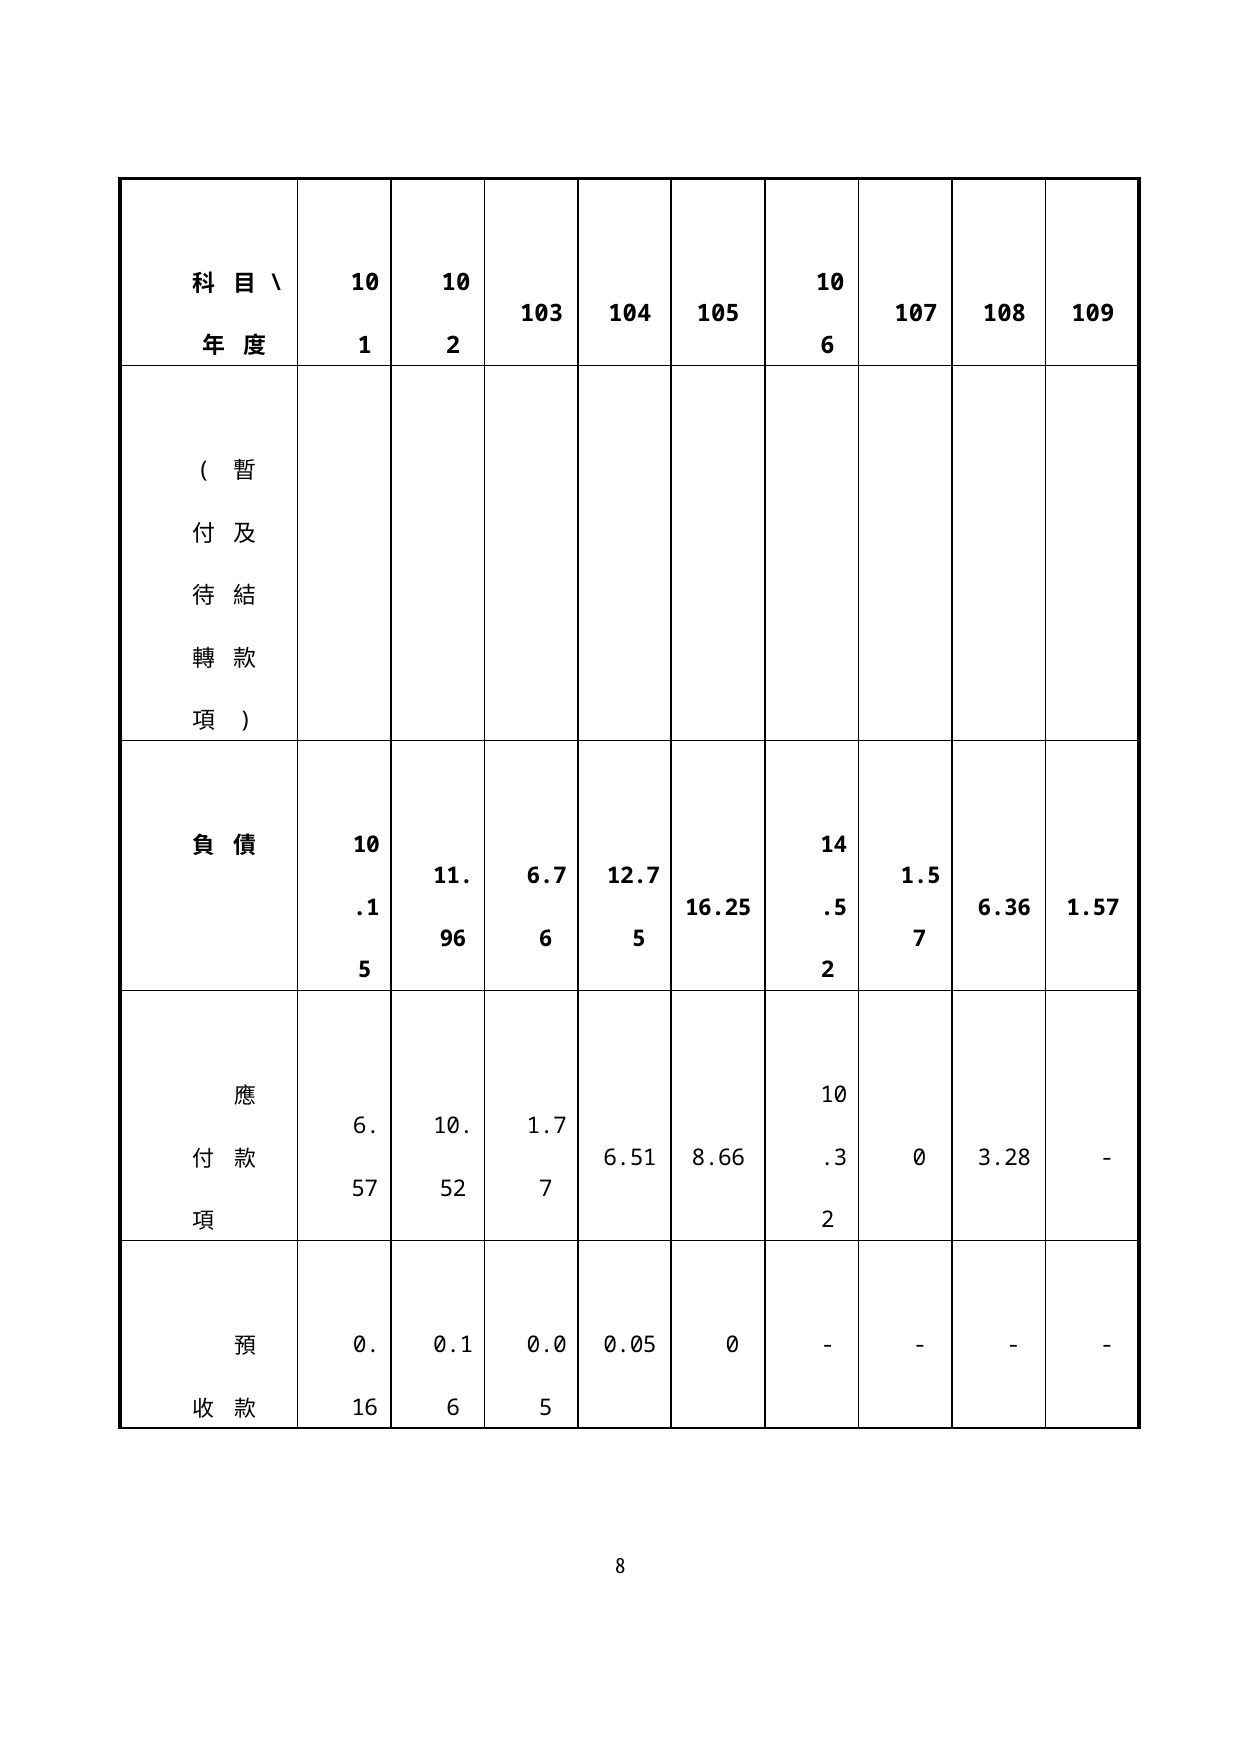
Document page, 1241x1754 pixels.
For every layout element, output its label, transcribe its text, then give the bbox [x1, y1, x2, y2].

table_header 107 [859, 180, 951, 365]
table_cell 16.25 [672, 741, 764, 990]
table_header 103 [485, 180, 577, 365]
table_cell - [579, 366, 670, 740]
table_cell 6.51 [579, 991, 670, 1240]
table_cell - [953, 1241, 1045, 1427]
table_cell 預收款 [122, 1241, 297, 1427]
table_cell [392, 366, 484, 740]
table_cell 6.76 [485, 741, 577, 990]
table_cell - [1046, 1241, 1137, 1427]
table_header 105 [672, 180, 764, 365]
table_cell 0.16 [298, 1241, 390, 1427]
table_header 102 [392, 180, 484, 365]
table_cell 10.52 [392, 991, 484, 1240]
table_cell - [1046, 366, 1137, 740]
table_cell - [859, 1241, 951, 1427]
table_cell - [672, 366, 764, 740]
table_cell 6.57 [298, 991, 390, 1240]
table_cell - [485, 366, 577, 740]
table_cell 0.16 [392, 1241, 484, 1427]
table_cell 10.15 [298, 741, 390, 990]
table_header 106 [766, 180, 858, 365]
table_header 104 [579, 180, 670, 365]
table_header 101 [298, 180, 390, 365]
table_cell 0.05 [579, 1241, 670, 1427]
table_cell 負債 [122, 741, 297, 990]
table_cell 14.52 [766, 741, 858, 990]
table_cell 0.05 [485, 1241, 577, 1427]
table_cell 10.32 [766, 991, 858, 1240]
table_cell 1.57 [859, 741, 951, 990]
table_cell 應付款項 [122, 991, 297, 1240]
table_cell 6.36 [953, 741, 1045, 990]
table_header 108 [953, 180, 1045, 365]
table_cell 8.66 [672, 991, 764, 1240]
table_cell 12.75 [579, 741, 670, 990]
table_cell 1.57 [1046, 741, 1137, 990]
table_cell (暫付及待結轉款項) [122, 366, 297, 740]
table_cell - [1046, 991, 1137, 1240]
table_cell - [766, 1241, 858, 1427]
table_cell [766, 366, 858, 740]
table_cell - [859, 366, 951, 740]
table_cell 0 [672, 1241, 764, 1427]
table_header 科目\年度 [122, 180, 297, 365]
table_cell 3.28 [953, 991, 1045, 1240]
table_cell - [953, 366, 1045, 740]
table_cell 0 [859, 991, 951, 1240]
table_header 109 [1046, 180, 1137, 365]
table_cell 11.96 [392, 741, 484, 990]
table_cell 1.77 [485, 991, 577, 1240]
table_cell [298, 366, 390, 740]
